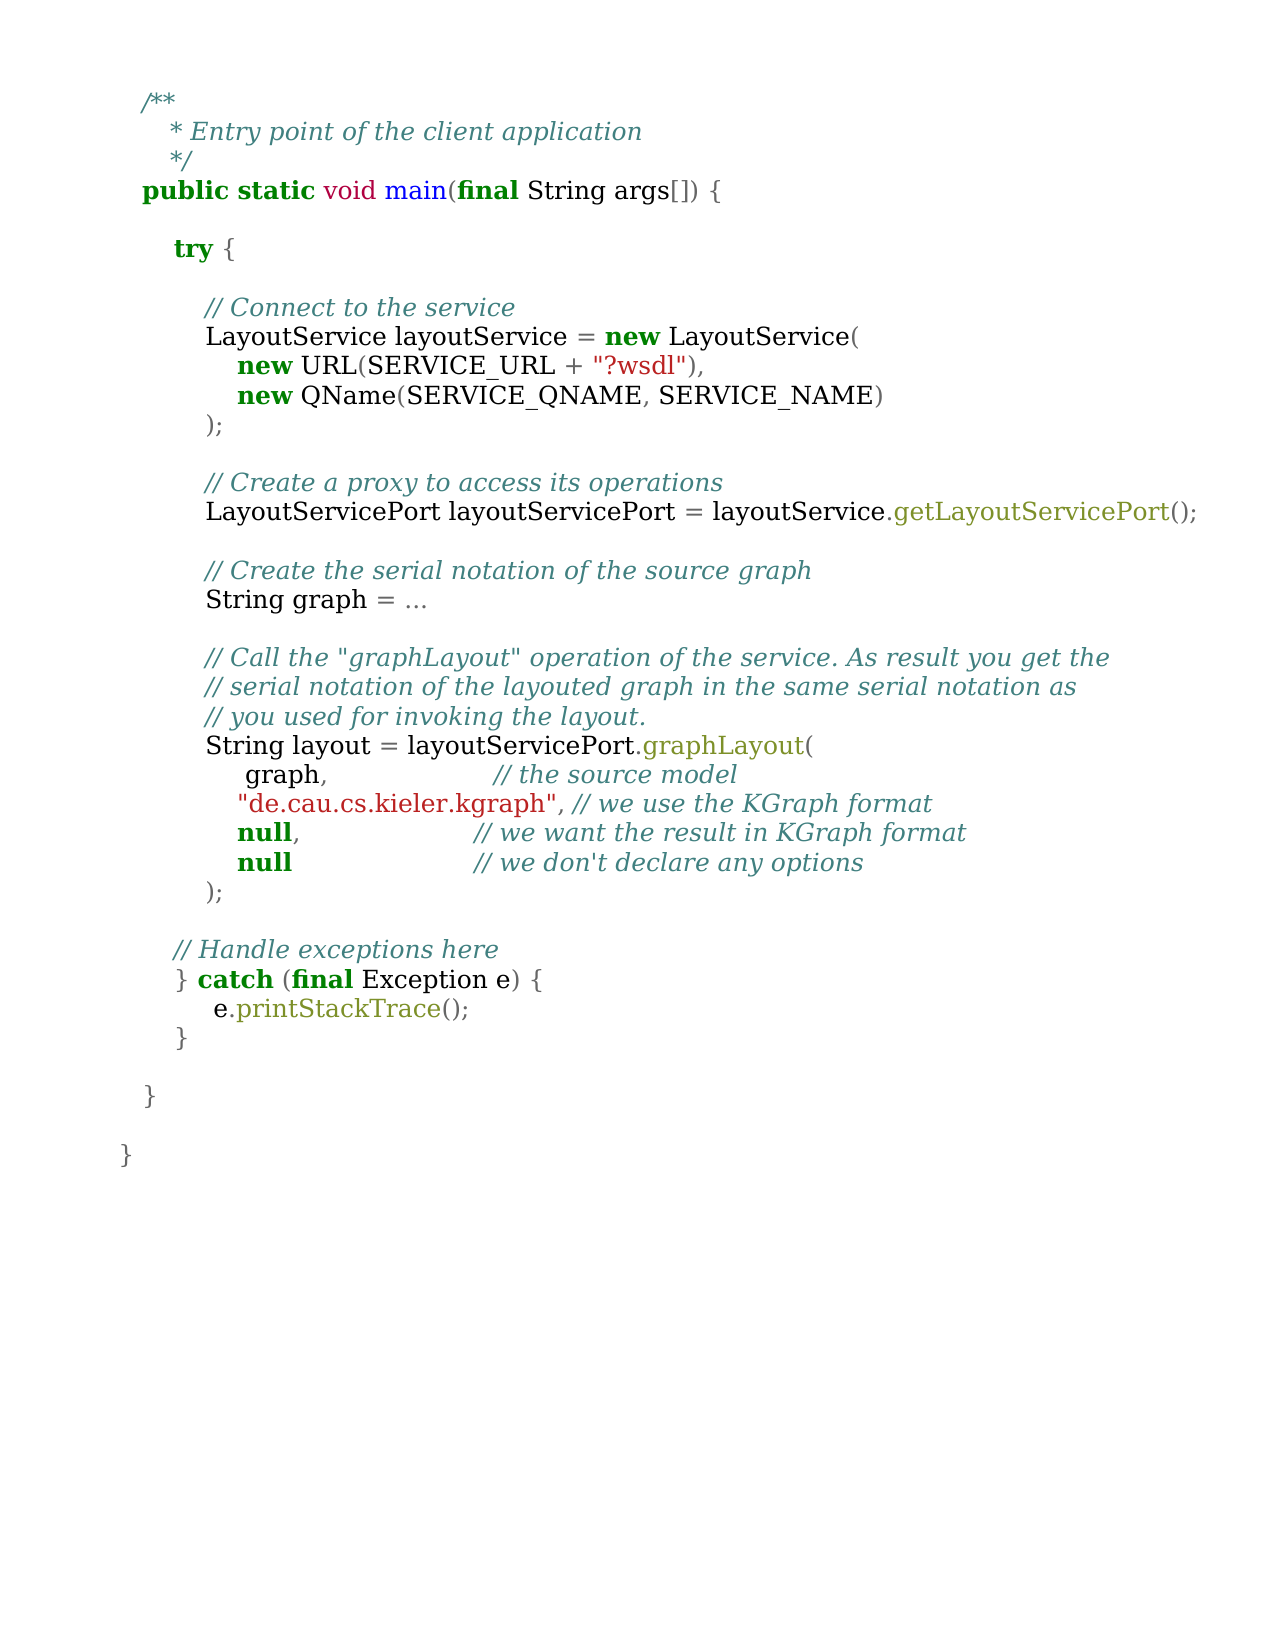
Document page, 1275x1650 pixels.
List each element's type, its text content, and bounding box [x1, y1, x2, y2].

text /** * Entry point of the client application */ public static void main(final String args[]) { try { // Connect to the service LayoutService layoutService = new LayoutService( new URL(SERVICE_URL + "?wsdl"), new QName(SERVICE_QNAME, SERVICE_NAME) ); // Create a proxy to access its operations LayoutServicePort layoutServicePort = layoutService.getLayoutServicePort(); // Create the serial notation of the source graph String graph = ... // Call the "graphLayout" operation of the service. As result you get the // serial notation of the layouted graph in the same serial notation as // you used for invoking the layout. String layout = layoutServicePort.graphLayout( graph, // the source model "de.cau.cs.kieler.kgraph", // we use the KGraph format null, // we want the result in KGraph format null // we don't declare any options ); // Handle exceptions here } catch (final Exception e) { e.printStackTrace(); } } } [118, 59, 1216, 1169]
